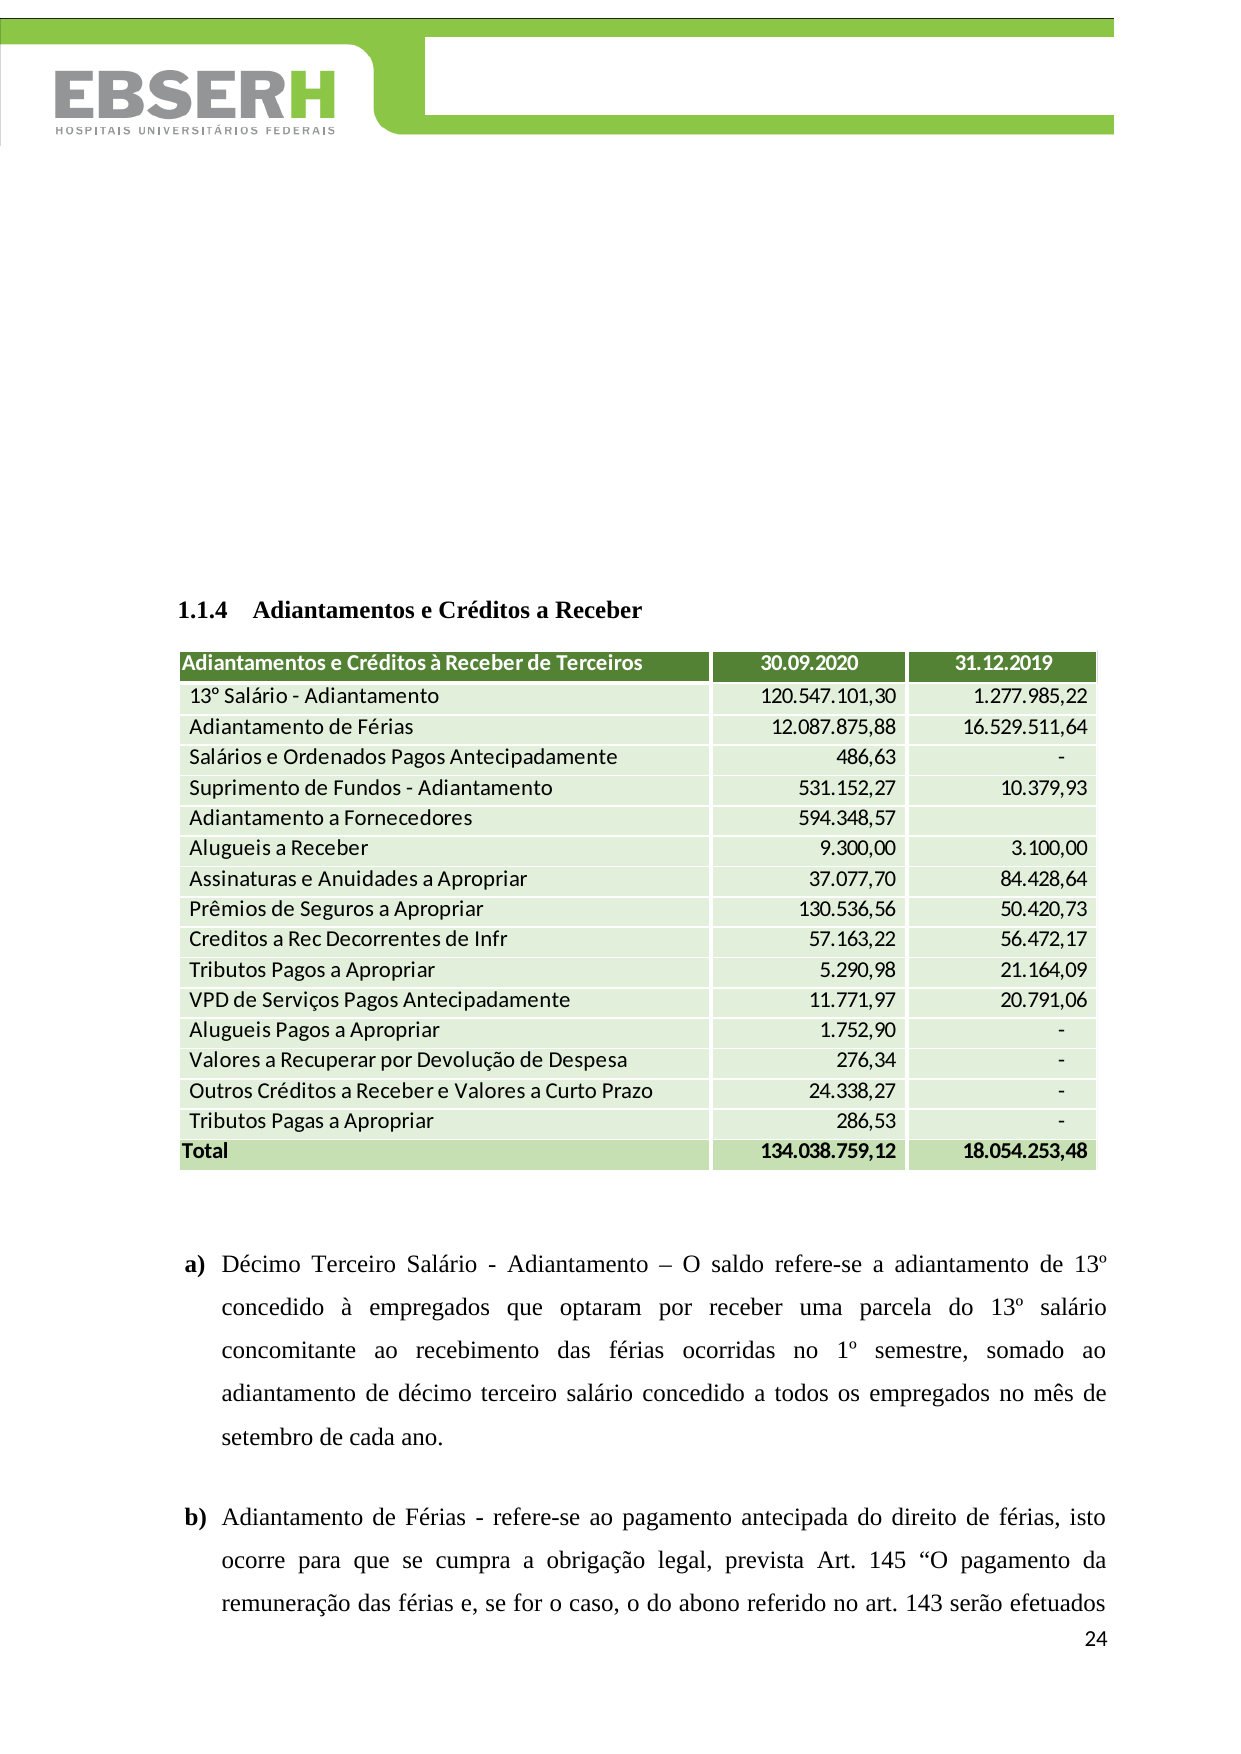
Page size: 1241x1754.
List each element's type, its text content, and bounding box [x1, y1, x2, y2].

list Adiantamentos e Créditos a Receber [177, 595, 1107, 624]
list Décimo Terceiro Salário - Adiantamento – O saldo refere-se a adiantamento de 13º concedido à empregados que optaram por receber uma parcela do 13º salário concomitante ao recebimento das férias ocorridas no 1º semestre, somado ao adiantamento de décimo terceiro salário concedido a todos os empregados no mês de setembro de cada ano. [184, 1249, 1107, 1450]
list Adiantamento de Férias - refere-se ao pagamento antecipada do direito de férias, isto ocorre para que se cumpra a obrigação legal, prevista Art. 145 “O pagamento da remuneração das férias e, se for o caso, o do abono referido no art. 143 serão efetuados [184, 1502, 1107, 1617]
